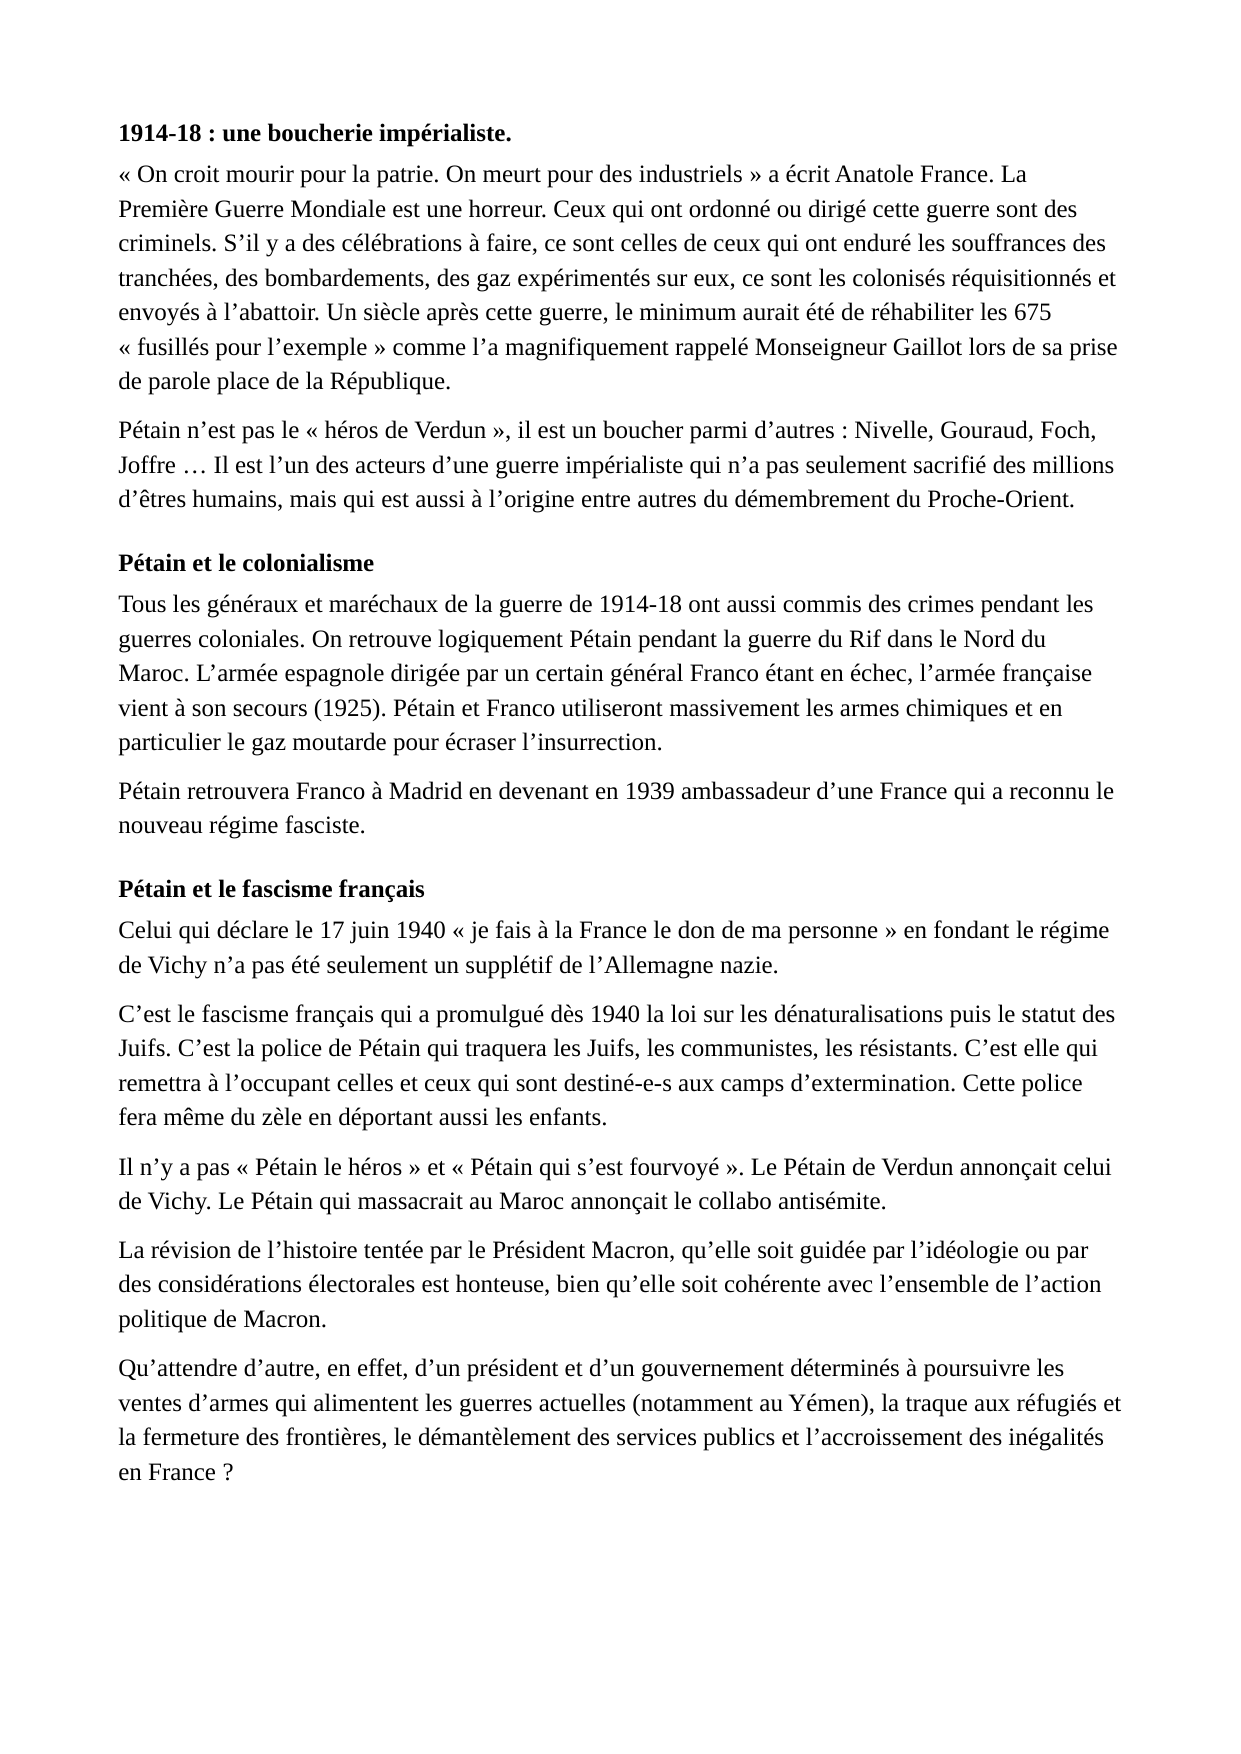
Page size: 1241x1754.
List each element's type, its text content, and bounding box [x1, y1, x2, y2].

subtitle Pétain et le colonialisme [118, 548, 1122, 577]
text Pétain retrouvera Franco à Madrid en devenant en 1939 ambassadeur d’une France qui a reconnu le nouveau régime fasciste. [118, 776, 1122, 839]
text Pétain n’est pas le « héros de Verdun », il est un boucher parmi d’autres : Nivelle, Gouraud, Foch, Joffre … Il est l’un des acteurs d’une guerre impérialiste qui n’a pas seulement sacrifié des millions d’êtres humains, mais qui est aussi à l’origine entre autres du démembrement du Proche-Orient. [118, 415, 1122, 513]
text La révision de l’histoire tentée par le Président Macron, qu’elle soit guidée par l’idéologie ou par des considérations électorales est honteuse, bien qu’elle soit cohérente avec l’ensemble de l’action politique de Macron. [118, 1235, 1122, 1333]
text C’est le fascisme français qui a promulgué dès 1940 la loi sur les dénaturalisations puis le statut des Juifs. C’est la police de Pétain qui traquera les Juifs, les communistes, les résistants. C’est elle qui remettra à l’occupant celles et ceux qui sont destiné-e-s aux camps d’extermination. Cette police fera même du zèle en déportant aussi les enfants. [118, 999, 1122, 1131]
text Celui qui déclare le 17 juin 1940 « je fais à la France le don de ma personne » en fondant le régime de Vichy n’a pas été seulement un supplétif de l’Allemagne nazie. [118, 916, 1122, 979]
subtitle Pétain et le fascisme français [118, 874, 1122, 903]
text Il n’y a pas « Pétain le héros » et « Pétain qui s’est fourvoyé ». Le Pétain de Verdun annonçait celui de Vichy. Le Pétain qui massacrait au Maroc annonçait le collabo antisémite. [118, 1152, 1122, 1215]
text Tous les généraux et maréchaux de la guerre de 1914-18 ont aussi commis des crimes pendant les guerres coloniales. On retrouve logiquement Pétain pendant la guerre du Rif dans le Nord du Maroc. L’armée espagnole dirigée par un certain général Franco étant en échec, l’armée française vient à son secours (1925). Pétain et Franco utiliseront massivement les armes chimiques et en particulier le gaz moutarde pour écraser l’insurrection. [118, 589, 1122, 756]
text Qu’attendre d’autre, en effet, d’un président et d’un gouvernement déterminés à poursuivre les ventes d’armes qui alimentent les guerres actuelles (notamment au Yémen), la traque aux réfugiés et la fermeture des frontières, le démantèlement des services publics et l’accroissement des inégalités en France ? [118, 1353, 1122, 1485]
subtitle 1914-18 : une boucherie impérialiste. [118, 118, 1122, 147]
text « On croit mourir pour la patrie. On meurt pour des industriels » a écrit Anatole France. La Première Guerre Mondiale est une horreur. Ceux qui ont ordonné ou dirigé cette guerre sont des criminels. S’il y a des célébrations à faire, ce sont celles de ceux qui ont enduré les souffrances des tranchées, des bombardements, des gaz expérimentés sur eux, ce sont les colonisés réquisitionnés et envoyés à l’abattoir. Un siècle après cette guerre, le minimum aurait été de réhabiliter les 675 « fusillés pour l’exemple » comme l’a magnifiquement rappelé Monseigneur Gaillot lors de sa prise de parole place de la République. [118, 159, 1122, 395]
